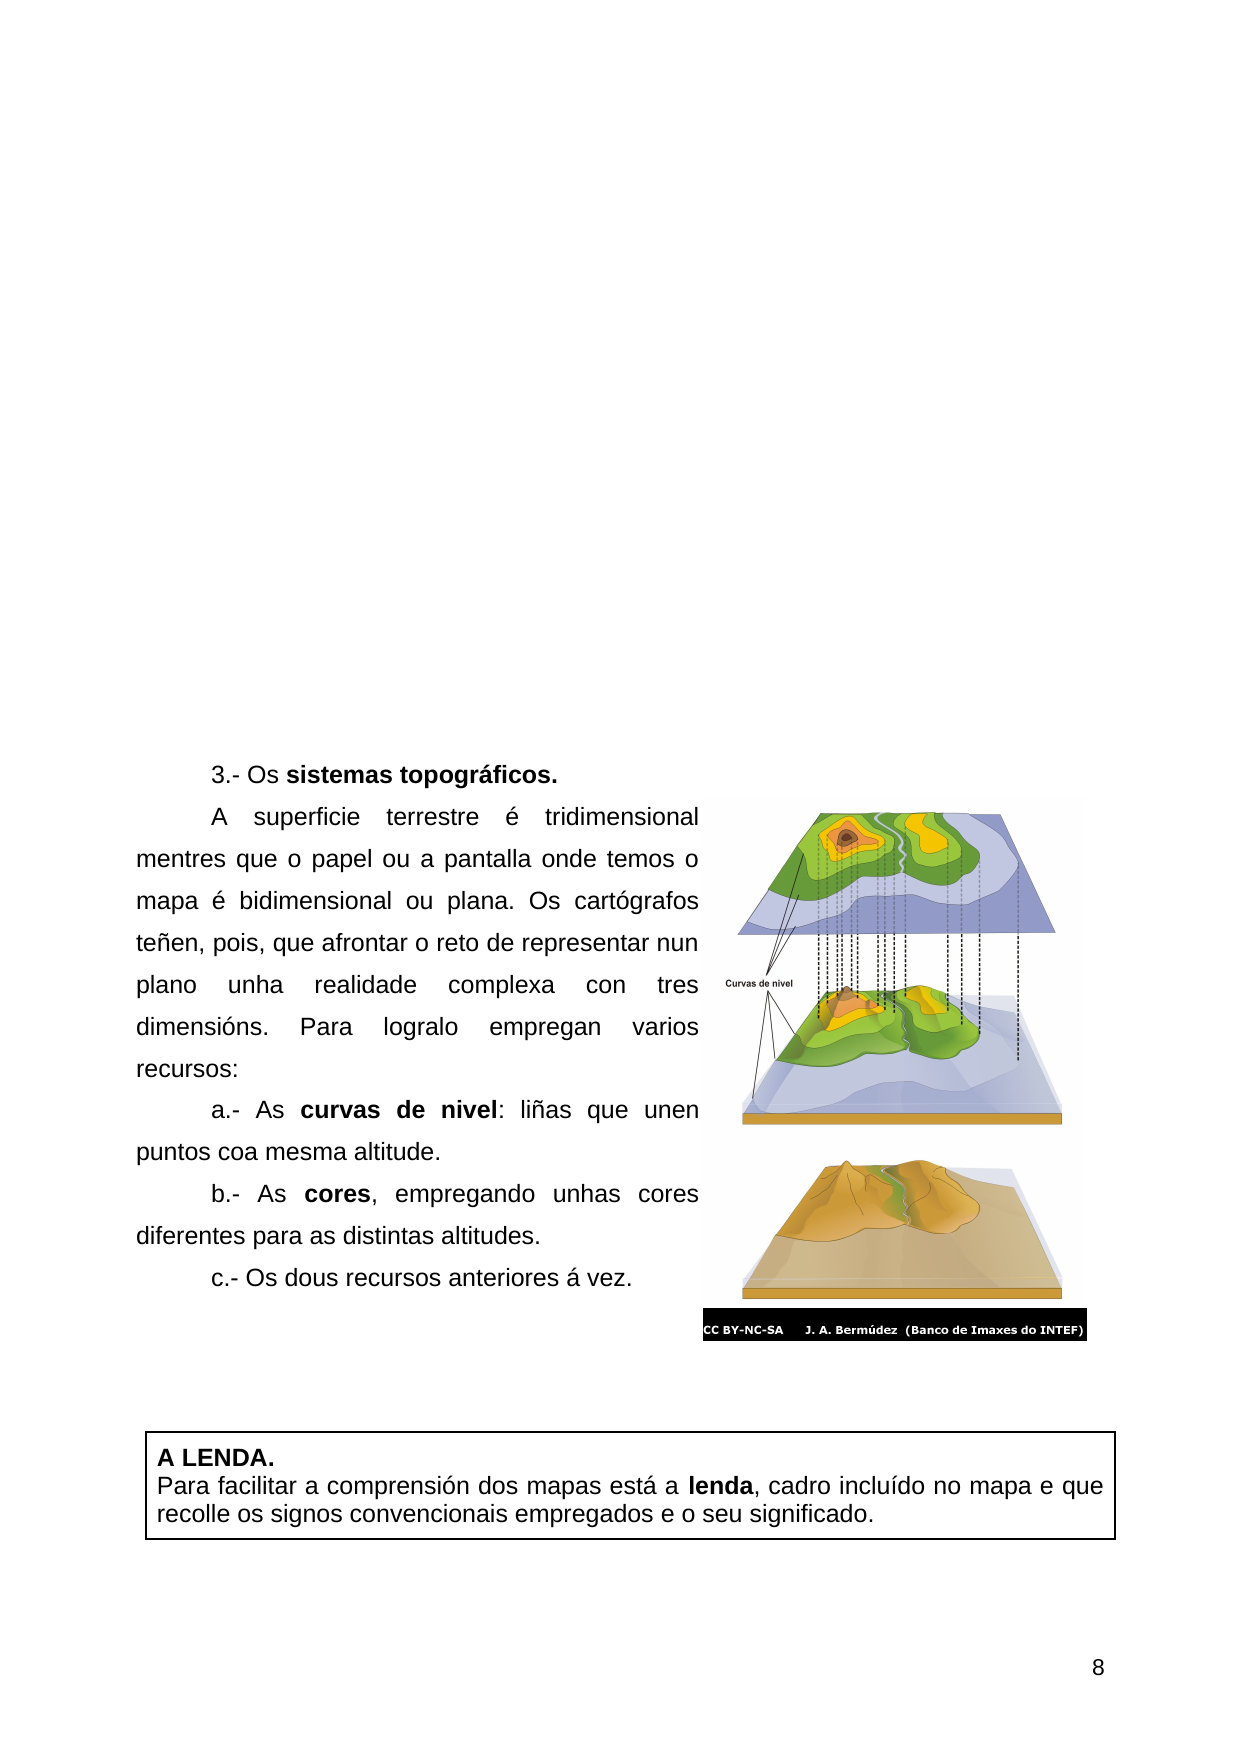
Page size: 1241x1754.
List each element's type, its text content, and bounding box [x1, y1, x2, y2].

text c.- Os dous recursos anteriores á vez. [136, 1264, 703, 1292]
text 3.- Os sistemas topográficos. [136, 761, 1104, 789]
text a.- As curvas de nivel: liñas que unen puntos coa mesma altitude. [136, 1096, 703, 1166]
text b.- As cores, empregando unhas cores diferentes para as distintas altitudes. [136, 1180, 703, 1250]
picture [703, 797, 1088, 1341]
table_header A LENDA. Para facilitar a comprensión dos mapas está a lenda, cadro incluído no mapa e que recolle os signos convencionais empregados e o seu significado. [147, 1433, 1114, 1538]
text A superficie terrestre é tridimensional mentres que o papel ou a pantalla onde temos o mapa é bidimensional ou plana. Os cartógrafos teñen, pois, que afrontar o reto de representar nun plano unha realidade complexa con tres dimensións. Para logralo empregan varios recursos: [136, 803, 703, 1082]
